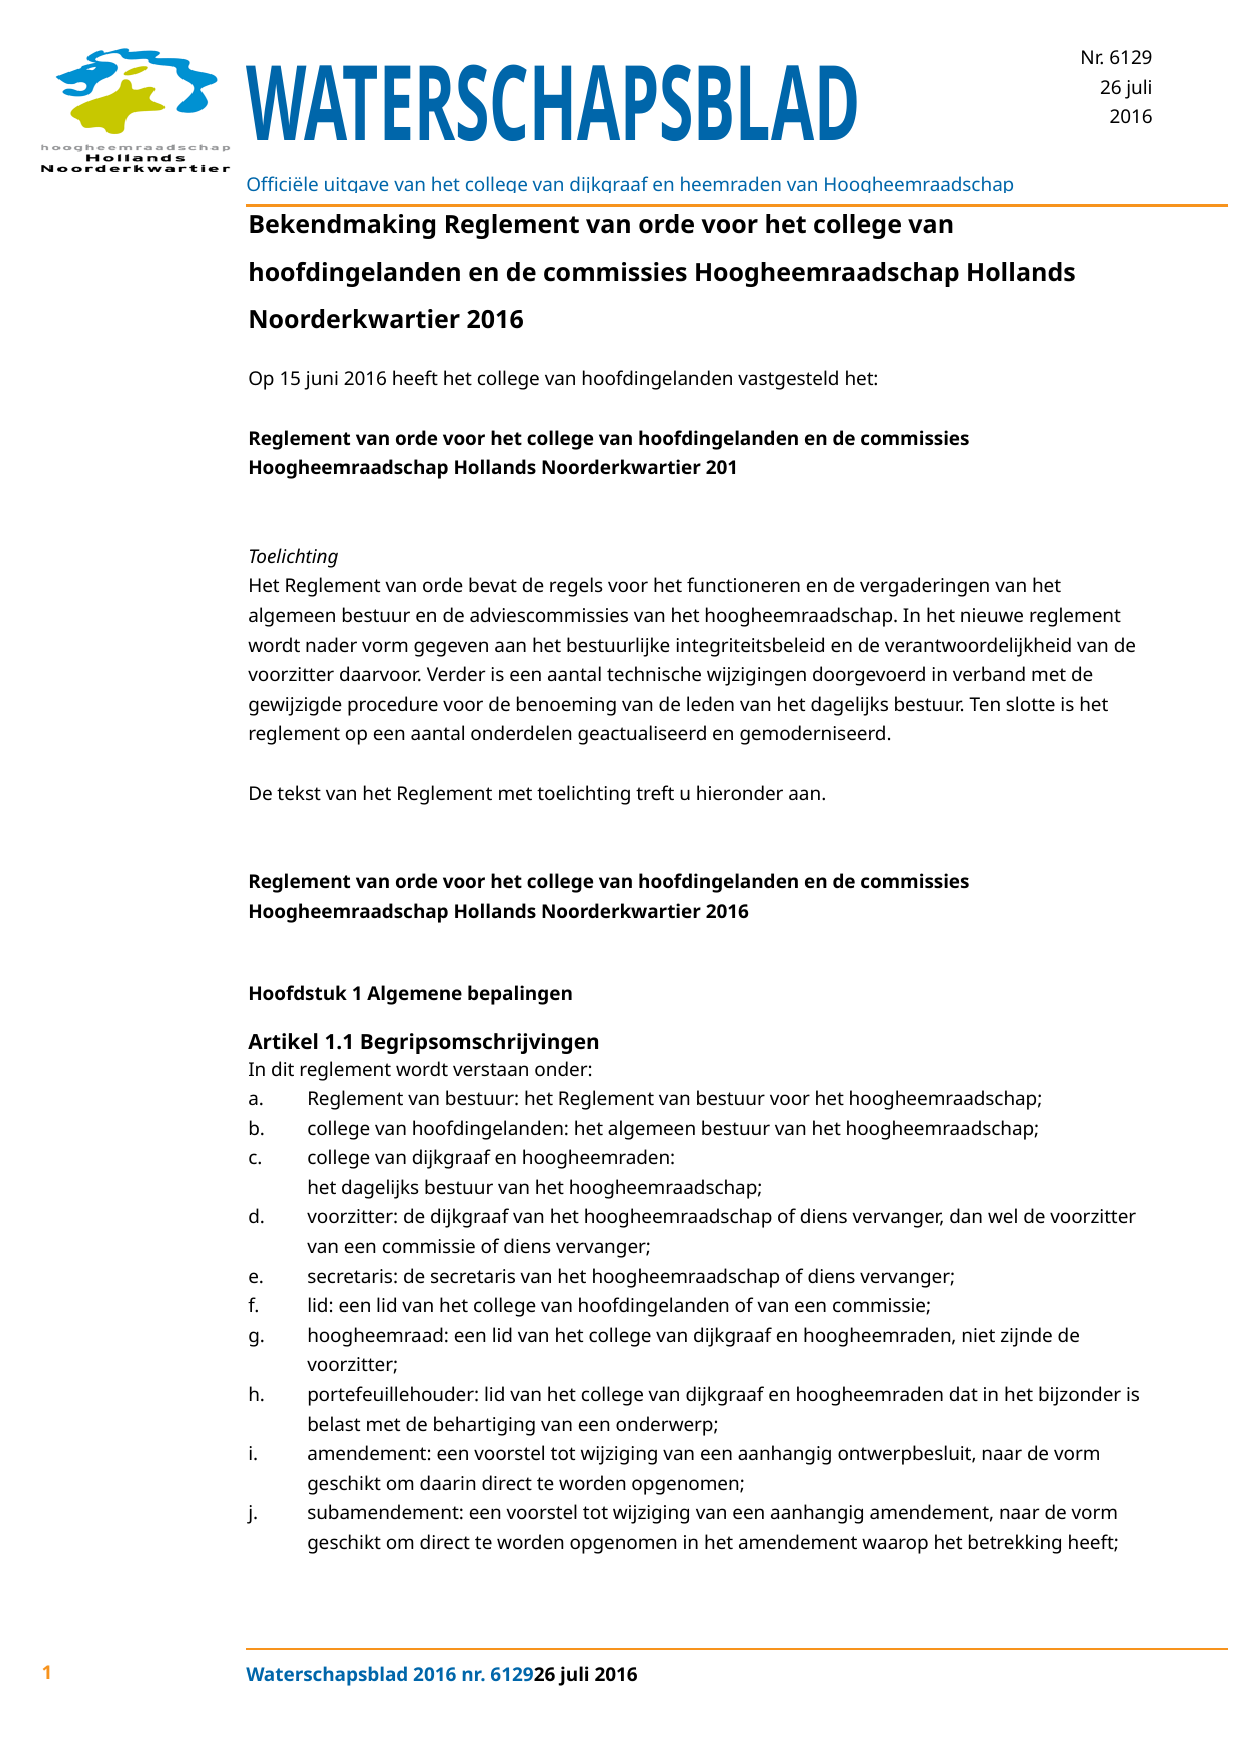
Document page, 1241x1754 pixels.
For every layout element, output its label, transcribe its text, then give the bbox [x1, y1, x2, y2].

list het dagelijks bestuur van het hoogheemraadschap; [248, 1174, 1152, 1200]
text Toelichting [248, 543, 1152, 569]
text Op 15 juni 2016 heeft het college van hoofdingelanden vastgesteld het: [248, 366, 1152, 391]
list subamendement: een voorstel tot wijziging van een aanhangig amendement, naar de vorm geschikt om direct te worden opgenomen in het amendement waarop het betrekking heeft; [248, 1499, 1152, 1555]
text Reglement van orde voor het college van hoofdingelanden en de commissies Hoogheemraadschap Hollands Noorderkwartier 2016 [248, 868, 1152, 924]
list college van dijkgraaf en hoogheemraden: [248, 1144, 1152, 1170]
text De tekst van het Reglement met toelichting treft u hieronder aan. [248, 780, 1152, 805]
list secretaris: de secretaris van het hoogheemraadschap of diens vervanger; [248, 1263, 1152, 1288]
text Het Reglement van orde bevat de regels voor het functioneren en de vergaderingen van het algemeen bestuur en de adviescommissies van het hoogheemraadschap. In het nieuwe reglement wordt nader vorm gegeven aan het bestuurlijke integriteitsbeleid en de verantwoordelijkheid van de voorzitter daarvoor. Verder is een aantal technische wijzigingen doorgevoerd in verband met de gewijzigde procedure voor de benoeming van de leden van het dagelijks bestuur. Ten slotte is het reglement op een aantal onderdelen geactualiseerd en gemoderniseerd. [248, 573, 1152, 746]
list voorzitter: de dijkgraaf van het hoogheemraadschap of diens vervanger, dan wel de voorzitter van een commissie of diens vervanger; [248, 1204, 1152, 1259]
list amendement: een voorstel tot wijziging van een aanhangig ontwerpbesluit, naar de vorm geschikt om daarin direct te worden opgenomen; [248, 1440, 1152, 1496]
text Hoofdstuk 1 Algemene bepalingen [248, 978, 1152, 1006]
list Reglement van bestuur: het Reglement van bestuur voor het hoogheemraadschap; [248, 1085, 1152, 1111]
text Artikel 1.1 Begripsomschrijvingen [248, 1027, 1152, 1056]
list portefeuillehouder: lid van het college van dijkgraaf en hoogheemraden dat in het bijzonder is belast met de behartiging van een onderwerp; [248, 1381, 1152, 1436]
list lid: een lid van het college van hoofdingelanden of van een commissie; [248, 1292, 1152, 1318]
picture [41, 47, 231, 172]
text Reglement van orde voor het college van hoofdingelanden en de commissies Hoogheemraadschap Hollands Noorderkwartier 201 [248, 425, 1152, 480]
list college van hoofdingelanden: het algemeen bestuur van het hoogheemraadschap; [248, 1115, 1152, 1141]
list hoogheemraad: een lid van het college van dijkgraaf en hoogheemraden, niet zijnde de voorzitter; [248, 1322, 1152, 1377]
text In dit reglement wordt verstaan onder: [248, 1056, 1152, 1081]
text Bekendmaking Reglement van orde voor het college van hoofdingelanden en de commissies Hoogheemraadschap Hollands Noorderkwartier 2016 [248, 207, 1152, 336]
